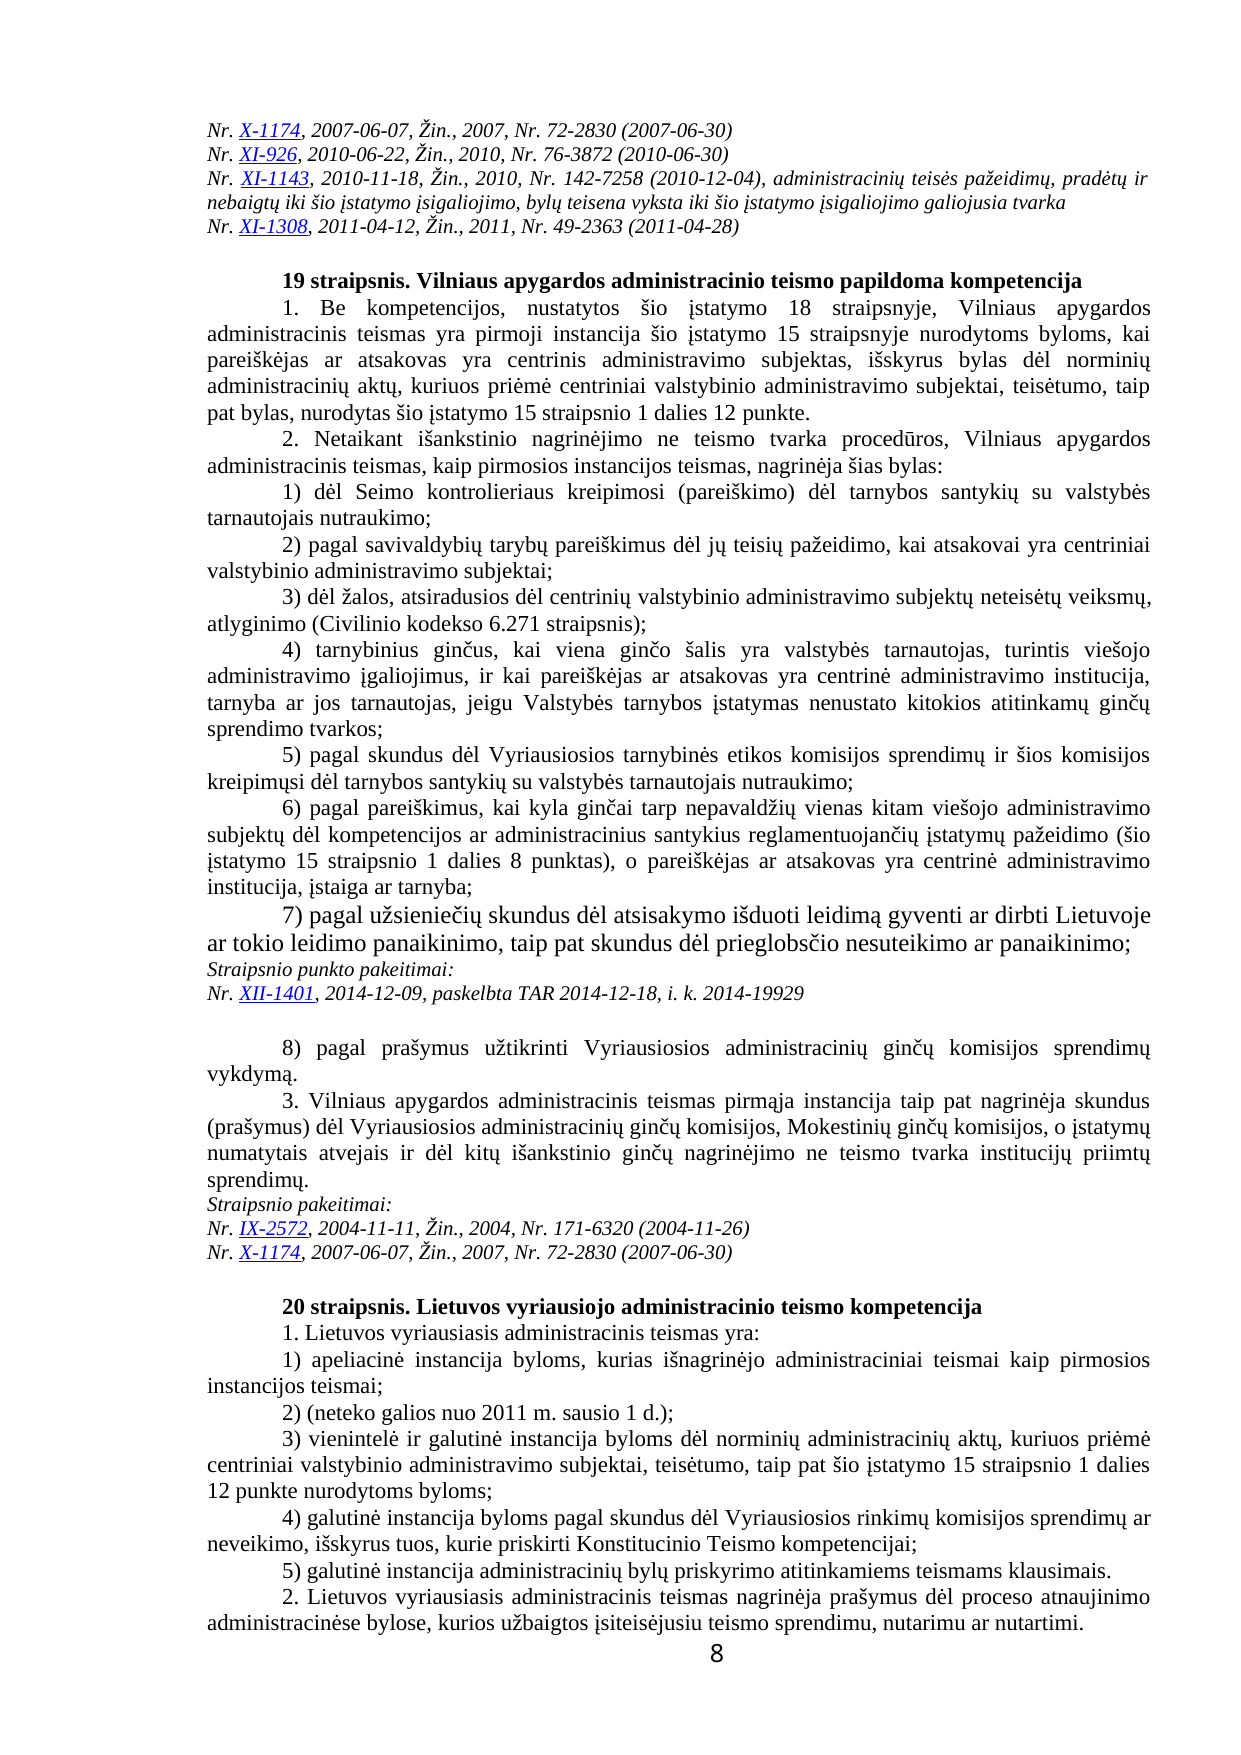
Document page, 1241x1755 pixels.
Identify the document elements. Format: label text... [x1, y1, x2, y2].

text 1. Lietuvos vyriausiasis administracinis teismas yra: [207, 1319, 1152, 1346]
text 8) pagal prašymus užtikrinti Vyriausiosios administracinių ginčų komisijos sprendimų vykdymą. [207, 1034, 1152, 1087]
text 2. Lietuvos vyriausiasis administracinis teismas nagrinėja prašymus dėl proceso atnaujinimo administracinėse bylose, kurios užbaigtos įsiteisėjusiu teismo sprendimu, nutarimu ar nutartimi. [207, 1583, 1152, 1636]
text 2) pagal savivaldybių tarybų pareiškimus dėl jų teisių pažeidimo, kai atsakovai yra centriniai valstybinio administravimo subjektai; [207, 531, 1152, 583]
text 7) pagal užsieniečių skundus dėl atsisakymo išduoti leidimą gyventi ar dirbti Lietuvoje ar tokio leidimo panaikinimo, taip pat skundus dėl prieglobsčio nesuteikimo ar panaikinimo; [207, 900, 1152, 957]
text 3. Vilniaus apygardos administracinis teismas pirmąja instancija taip pat nagrinėja skundus (prašymus) dėl Vyriausiosios administracinių ginčų komisijos, Mokestinių ginčų komisijos, o įstatymų numatytais atvejais ir dėl kitų išankstinio ginčų nagrinėjimo ne teismo tvarka institucijų priimtų sprendimų. [207, 1087, 1152, 1192]
text Nr. XI-926, 2010-06-22, Žin., 2010, Nr. 76-3872 (2010-06-30) [207, 142, 1152, 166]
text 2. Netaikant išankstinio nagrinėjimo ne teismo tvarka procedūros, Vilniaus apygardos administracinis teismas, kaip pirmosios instancijos teismas, nagrinėja šias bylas: [207, 425, 1152, 478]
text 2) (neteko galios nuo 2011 m. sausio 1 d.); [207, 1398, 1152, 1425]
text Nr. XI-1308, 2011-04-12, Žin., 2011, Nr. 49-2363 (2011-04-28) [207, 214, 1152, 238]
text 19 straipsnis. Vilniaus apygardos administracinio teismo papildoma kompetencija [282, 267, 1152, 293]
text 1) apeliacinė instancija byloms, kurias išnagrinėjo administraciniai teismai kaip pirmosios instancijos teismai; [207, 1346, 1152, 1398]
text 6) pagal pareiškimus, kai kyla ginčai tarp nepavaldžių vienas kitam viešojo administravimo subjektų dėl kompetencijos ar administracinius santykius reglamentuojančių įstatymų pažeidimo (šio įstatymo 15 straipsnio 1 dalies 8 punktas), o pareiškėjas ar atsakovas yra centrinė administravimo institucija, įstaiga ar tarnyba; [207, 794, 1152, 900]
text Straipsnio punkto pakeitimai: [207, 957, 1152, 981]
text Nr. X-1174, 2007-06-07, Žin., 2007, Nr. 72-2830 (2007-06-30) [207, 118, 1152, 142]
text 5) galutinė instancija administracinių bylų priskyrimo atitinkamiems teismams klausimais. [207, 1557, 1152, 1583]
text 20 straipsnis. Lietuvos vyriausiojo administracinio teismo kompetencija [207, 1293, 1152, 1319]
text 3) vienintelė ir galutinė instancija byloms dėl norminių administracinių aktų, kuriuos priėmė centriniai valstybinio administravimo subjektai, teisėtumo, taip pat šio įstatymo 15 straipsnio 1 dalies 12 punkte nurodytoms byloms; [207, 1425, 1152, 1504]
text 1) dėl Seimo kontrolieriaus kreipimosi (pareiškimo) dėl tarnybos santykių su valstybės tarnautojais nutraukimo; [207, 478, 1152, 531]
text Nr. IX-2572, 2004-11-11, Žin., 2004, Nr. 171-6320 (2004-11-26) [207, 1216, 1152, 1240]
text 4) galutinė instancija byloms pagal skundus dėl Vyriausiosios rinkimų komisijos sprendimų ar neveikimo, išskyrus tuos, kurie priskirti Konstitucinio Teismo kompetencijai; [207, 1504, 1152, 1557]
text Nr. X-1174, 2007-06-07, Žin., 2007, Nr. 72-2830 (2007-06-30) [207, 1240, 1152, 1264]
text 4) tarnybinius ginčus, kai viena ginčo šalis yra valstybės tarnautojas, turintis viešojo administravimo įgaliojimus, ir kai pareiškėjas ar atsakovas yra centrinė administravimo institucija, tarnyba ar jos tarnautojas, jeigu Valstybės tarnybos įstatymas nenustato kitokios atitinkamų ginčų sprendimo tvarkos; [207, 636, 1152, 742]
text Straipsnio pakeitimai: [207, 1192, 1152, 1216]
text 5) pagal skundus dėl Vyriausiosios tarnybinės etikos komisijos sprendimų ir šios komisijos kreipimųsi dėl tarnybos santykių su valstybės tarnautojais nutraukimo; [207, 742, 1152, 794]
text Nr. XI-1143, 2010-11-18, Žin., 2010, Nr. 142-7258 (2010-12-04), administracinių teisės pažeidimų, pradėtų ir nebaigtų iki šio įstatymo įsigaliojimo, bylų teisena vyksta iki šio įstatymo įsigaliojimo galiojusia tvarka [207, 166, 1152, 214]
text 1. Be kompetencijos, nustatytos šio įstatymo 18 straipsnyje, Vilniaus apygardos administracinis teismas yra pirmoji instancija šio įstatymo 15 straipsnyje nurodytoms byloms, kai pareiškėjas ar atsakovas yra centrinis administravimo subjektas, išskyrus bylas dėl norminių administracinių aktų, kuriuos priėmė centriniai valstybinio administravimo subjektai, teisėtumo, taip pat bylas, nurodytas šio įstatymo 15 straipsnio 1 dalies 12 punkte. [207, 293, 1152, 425]
text Nr. XII-1401, 2014-12-09, paskelbta TAR 2014-12-18, i. k. 2014-19929 [207, 981, 1152, 1005]
text 3) dėl žalos, atsiradusios dėl centrinių valstybinio administravimo subjektų neteisėtų veiksmų, atlyginimo (Civilinio kodekso 6.271 straipsnis); [207, 583, 1152, 636]
